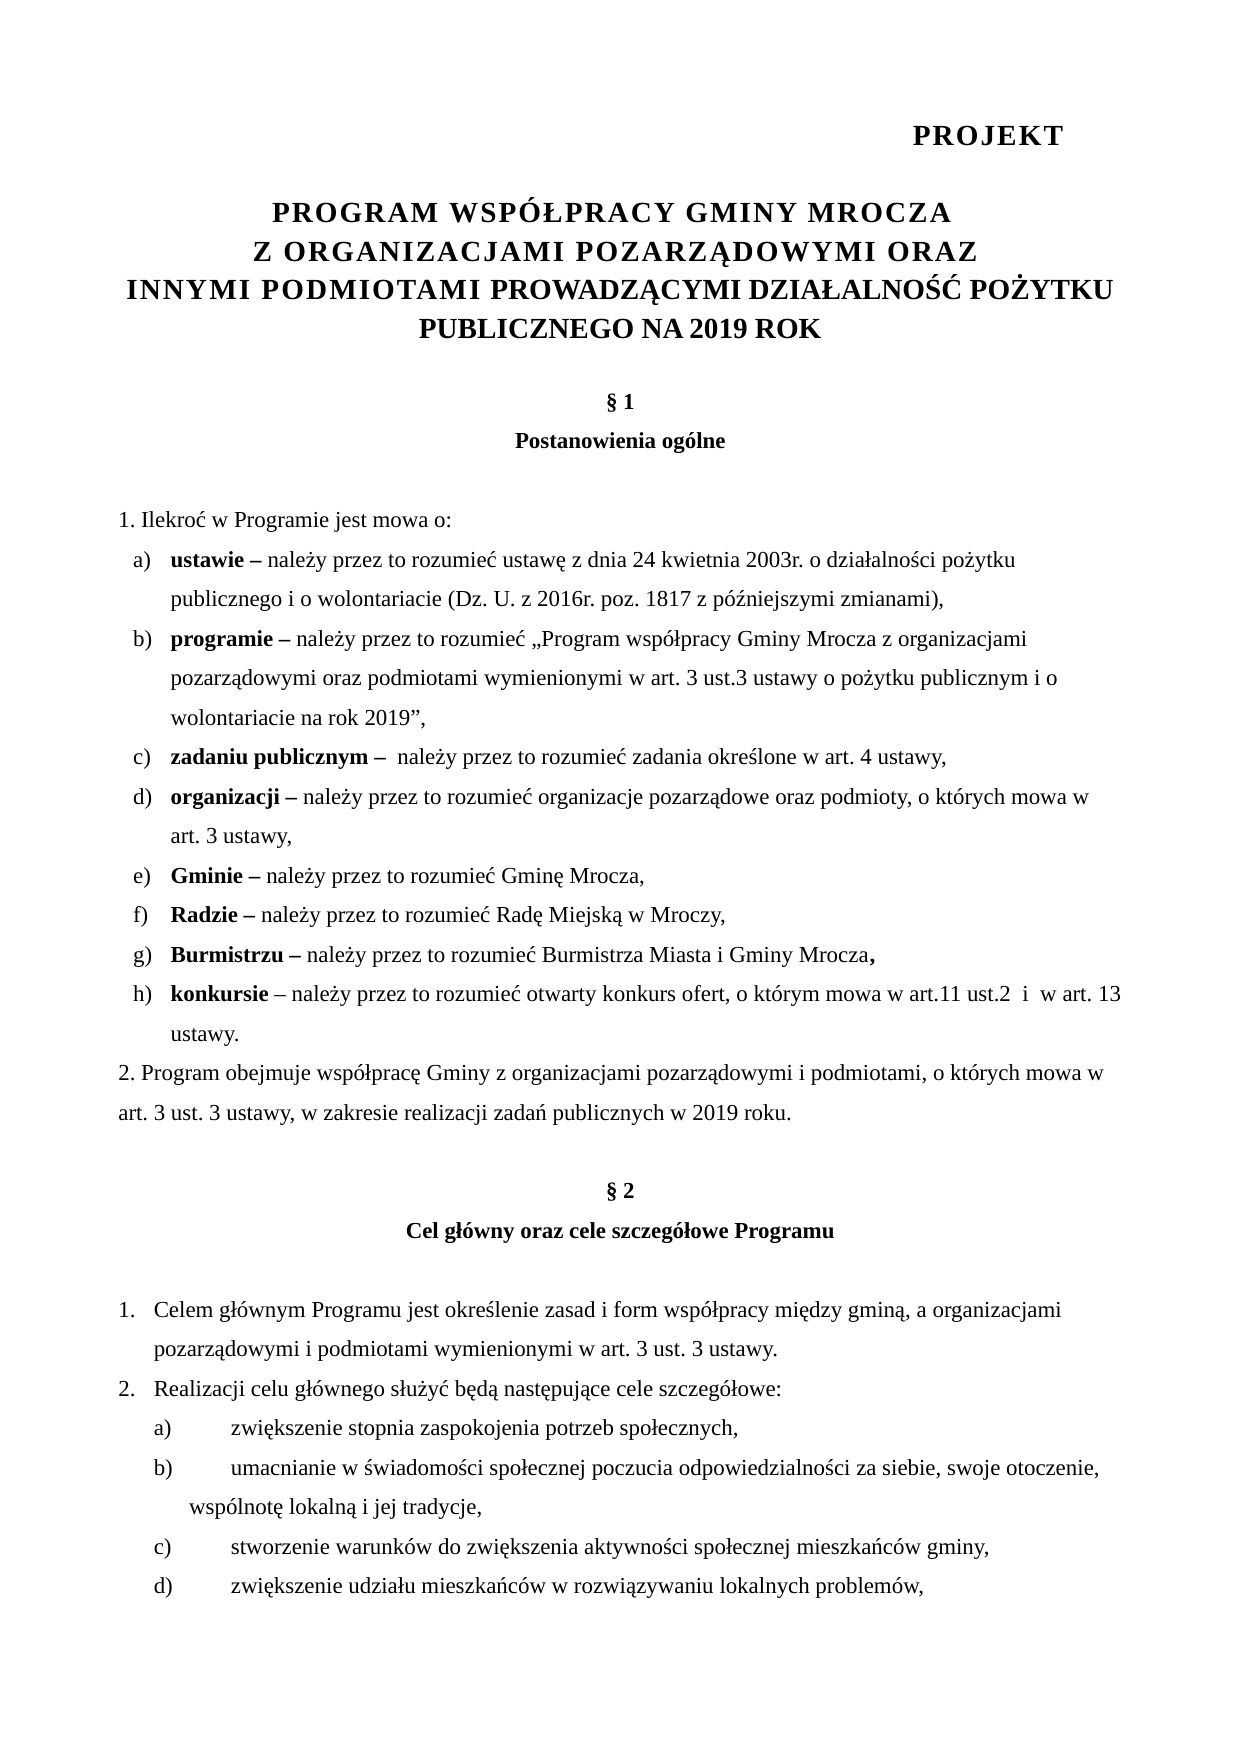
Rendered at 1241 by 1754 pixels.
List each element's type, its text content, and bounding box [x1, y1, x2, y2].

list ustawie – należy przez to rozumieć ustawę z dnia 24 kwietnia 2003r. o działalności pożytku publicznego i o wolontariacie (Dz. U. z 2016r. poz. 1817 z późniejszymi zmianami), [133, 546, 1122, 612]
list Celem głównym Programu jest określenie zasad i form współpracy między gminą, a organizacjami pozarządowymi i podmiotami wymienionymi w art. 3 ust. 3 ustawy. [118, 1296, 1122, 1362]
text 2. Program obejmuje współpracę Gminy z organizacjami pozarządowymi i podmiotami, o których mowa w art. 3 ust. 3 ustawy, w zakresie realizacji zadań publicznych w 2019 roku. [118, 1059, 1122, 1125]
list umacnianie w świadomości społecznej poczucia odpowiedzialności za siebie, swoje otoczenie, wspólnotę lokalną i jej tradycje, [153, 1454, 1122, 1520]
text PROGRAM WSPÓŁPRACY GMINY MROCZA [118, 195, 1122, 229]
list zwiększenie stopnia zaspokojenia potrzeb społecznych, [153, 1414, 1122, 1441]
list programie – należy przez to rozumieć „Program współpracy Gminy Mrocza z organizacjami pozarządowymi oraz podmiotami wymienionymi w art. 3 ust.3 ustawy o pożytku publicznym i o wolontariacie na rok 2019”, [133, 625, 1122, 730]
list Gminie – należy przez to rozumieć Gminę Mrocza, [133, 862, 1122, 888]
text Postanowienia ogólne [118, 427, 1122, 454]
list konkursie – należy przez to rozumieć otwarty konkurs ofert, o którym mowa w art.11 ust.2 i w art. 13 ustawy. [133, 980, 1122, 1046]
text Z ORGANIZACJAMI POZARZĄDOWYMI ORAZ [118, 234, 1122, 267]
list Radzie – należy przez to rozumieć Radę Miejską w Mroczy, [133, 901, 1122, 927]
text Cel główny oraz cele szczegółowe Programu [118, 1217, 1122, 1243]
list stworzenie warunków do zwiększenia aktywności społecznej mieszkańców gminy, [153, 1533, 1122, 1559]
list zadaniu publicznym – należy przez to rozumieć zadania określone w art. 4 ustawy, [133, 743, 1122, 769]
text § 2 [118, 1177, 1122, 1204]
list Realizacji celu głównego służyć będą następujące cele szczegółowe: [118, 1375, 1122, 1401]
text 1. Ilekroć w Programie jest mowa o: [118, 506, 1122, 533]
list zwiększenie udziału mieszkańców w rozwiązywaniu lokalnych problemów, [153, 1572, 1122, 1599]
text § 1 [118, 388, 1122, 414]
list organizacji – należy przez to rozumieć organizacje pozarządowe oraz podmioty, o których mowa w art. 3 ustawy, [133, 783, 1122, 848]
text PROJEKT [118, 118, 1122, 152]
list Burmistrzu – należy przez to rozumieć Burmistrza Miasta i Gminy Mrocza, [133, 941, 1122, 967]
text INNYMI PODMIOTAMI PROWADZĄCYMI DZIAŁALNOŚĆ POŻYTKU PUBLICZNEGO NA 2019 ROK [118, 272, 1122, 344]
